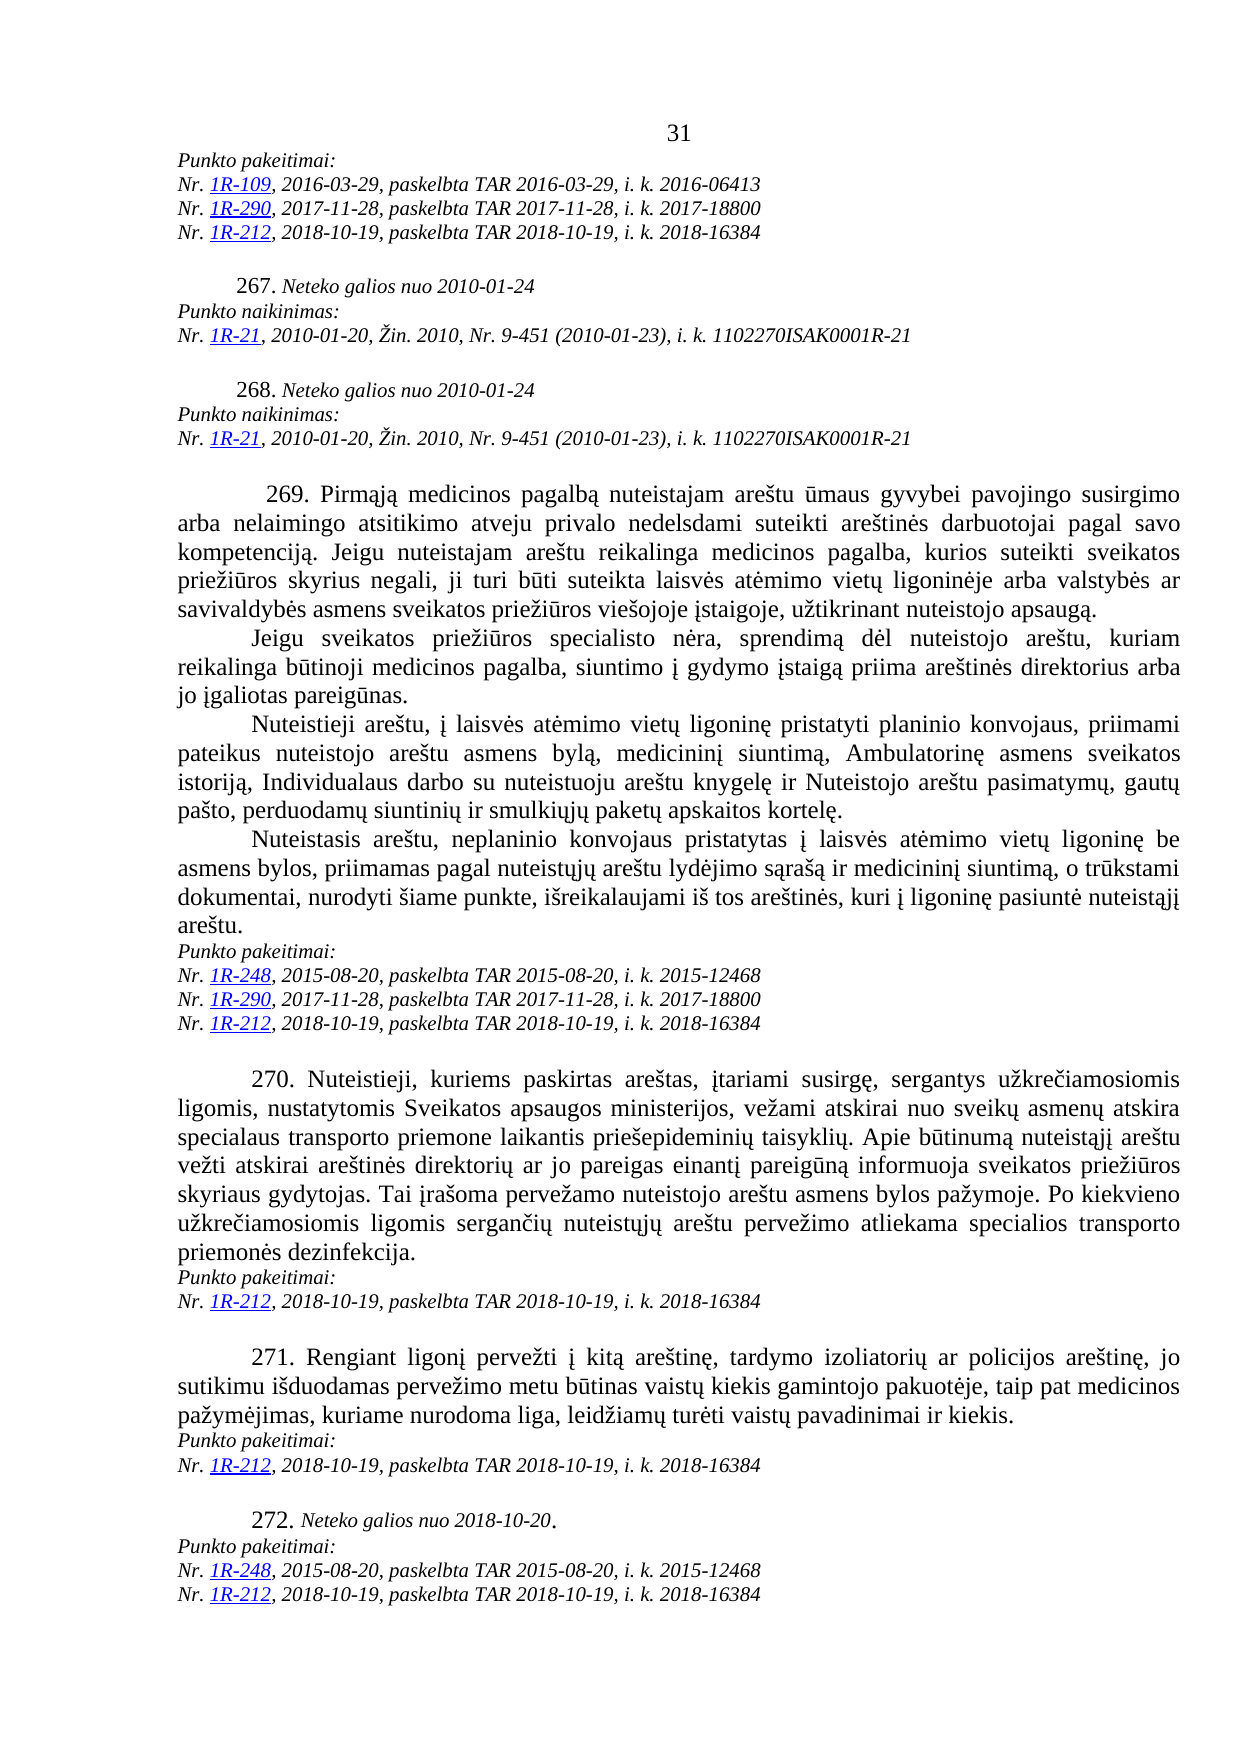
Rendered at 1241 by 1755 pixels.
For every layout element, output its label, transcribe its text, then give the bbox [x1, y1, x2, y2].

text Nr. 1R-212, 2018-10-19, paskelbta TAR 2018-10-19, i. k. 2018-16384 [177, 1011, 1181, 1035]
text Nuteistasis areštu, neplaninio konvojaus pristatytas į laisvės atėmimo vietų ligoninę be asmens bylos, priimamas pagal nuteistųjų areštu lydėjimo sąrašą ir medicininį siuntimą, o trūkstami dokumentai, nurodyti šiame punkte, išreikalaujami iš tos areštinės, kuri į ligoninę pasiuntė nuteistąjį areštu. [177, 824, 1181, 939]
text Punkto pakeitimai: [177, 939, 1181, 963]
text 270. Nuteistieji, kuriems paskirtas areštas, įtariami susirgę, sergantys užkrečiamosiomis ligomis, nustatytomis Sveikatos apsaugos ministerijos, vežami atskirai nuo sveikų asmenų atskira specialaus transporto priemone laikantis priešepideminių taisyklių. Apie būtinumą nuteistąjį areštu vežti atskirai areštinės direktorių ar jo pareigas einantį pareigūną informuoja sveikatos priežiūros skyriaus gydytojas. Tai įrašoma pervežamo nuteistojo areštu asmens bylos pažymoje. Po kiekvieno užkrečiamosiomis ligomis sergančių nuteistųjų areštu pervežimo atliekama specialios transporto priemonės dezinfekcija. [177, 1064, 1181, 1265]
text Nr. 1R-212, 2018-10-19, paskelbta TAR 2018-10-19, i. k. 2018-16384 [177, 1452, 1181, 1477]
text Punkto pakeitimai: [177, 148, 1181, 172]
text Punkto pakeitimai: [177, 1534, 1181, 1558]
text Punkto naikinimas: [177, 402, 1181, 426]
text Nuteistieji areštu, į laisvės atėmimo vietų ligoninę pristatyti planinio konvojaus, priimami pateikus nuteistojo areštu asmens bylą, medicininį siuntimą, Ambulatorinę asmens sveikatos istoriją, Individualaus darbo su nuteistuoju areštu knygelę ir Nuteistojo areštu pasimatymų, gautų pašto, perduodamų siuntinių ir smulkiųjų paketų apskaitos kortelę. [177, 709, 1181, 824]
text Nr. 1R-21, 2010-01-20, Žin. 2010, Nr. 9-451 (2010-01-23), i. k. 1102270ISAK0001R-21 [177, 426, 1181, 450]
text Punkto pakeitimai: [177, 1428, 1181, 1452]
text Nr. 1R-212, 2018-10-19, paskelbta TAR 2018-10-19, i. k. 2018-16384 [177, 1289, 1181, 1313]
text Punkto naikinimas: [177, 299, 1181, 323]
text 269. Pirmąją medicinos pagalbą nuteistajam areštu ūmaus gyvybei pavojingo susirgimo arba nelaimingo atsitikimo atveju privalo nedelsdami suteikti areštinės darbuotojai pagal savo kompetenciją. Jeigu nuteistajam areštu reikalinga medicinos pagalba, kurios suteikti sveikatos priežiūros skyrius negali, ji turi būti suteikta laisvės atėmimo vietų ligoninėje arba valstybės ar savivaldybės asmens sveikatos priežiūros viešojoje įstaigoje, užtikrinant nuteistojo apsaugą. [177, 479, 1181, 623]
text Nr. 1R-109, 2016-03-29, paskelbta TAR 2016-03-29, i. k. 2016-06413 [177, 172, 1181, 196]
text Nr. 1R-212, 2018-10-19, paskelbta TAR 2018-10-19, i. k. 2018-16384 [177, 220, 1181, 244]
text 268. Neteko galios nuo 2010-01-24 [177, 376, 1181, 402]
text Nr. 1R-290, 2017-11-28, paskelbta TAR 2017-11-28, i. k. 2017-18800 [177, 196, 1181, 220]
text Nr. 1R-248, 2015-08-20, paskelbta TAR 2015-08-20, i. k. 2015-12468 [177, 963, 1181, 987]
text Jeigu sveikatos priežiūros specialisto nėra, sprendimą dėl nuteistojo areštu, kuriam reikalinga būtinoji medicinos pagalba, siuntimo į gydymo įstaigą priima areštinės direktorius arba jo įgaliotas pareigūnas. [177, 623, 1181, 709]
text Nr. 1R-248, 2015-08-20, paskelbta TAR 2015-08-20, i. k. 2015-12468 [177, 1558, 1181, 1582]
text Punkto pakeitimai: [177, 1265, 1181, 1289]
text 271. Rengiant ligonį pervežti į kitą areštinę, tardymo izoliatorių ar policijos areštinę, jo sutikimu išduodamas pervežimo metu būtinas vaistų kiekis gamintojo pakuotėje, taip pat medicinos pažymėjimas, kuriame nurodoma liga, leidžiamų turėti vaistų pavadinimai ir kiekis. [177, 1342, 1181, 1428]
text Nr. 1R-290, 2017-11-28, paskelbta TAR 2017-11-28, i. k. 2017-18800 [177, 987, 1181, 1011]
text 267. Neteko galios nuo 2010-01-24 [177, 273, 1181, 299]
text 272. Neteko galios nuo 2018-10-20. [177, 1505, 1181, 1534]
text Nr. 1R-212, 2018-10-19, paskelbta TAR 2018-10-19, i. k. 2018-16384 [177, 1582, 1181, 1606]
text Nr. 1R-21, 2010-01-20, Žin. 2010, Nr. 9-451 (2010-01-23), i. k. 1102270ISAK0001R-21 [177, 323, 1181, 347]
